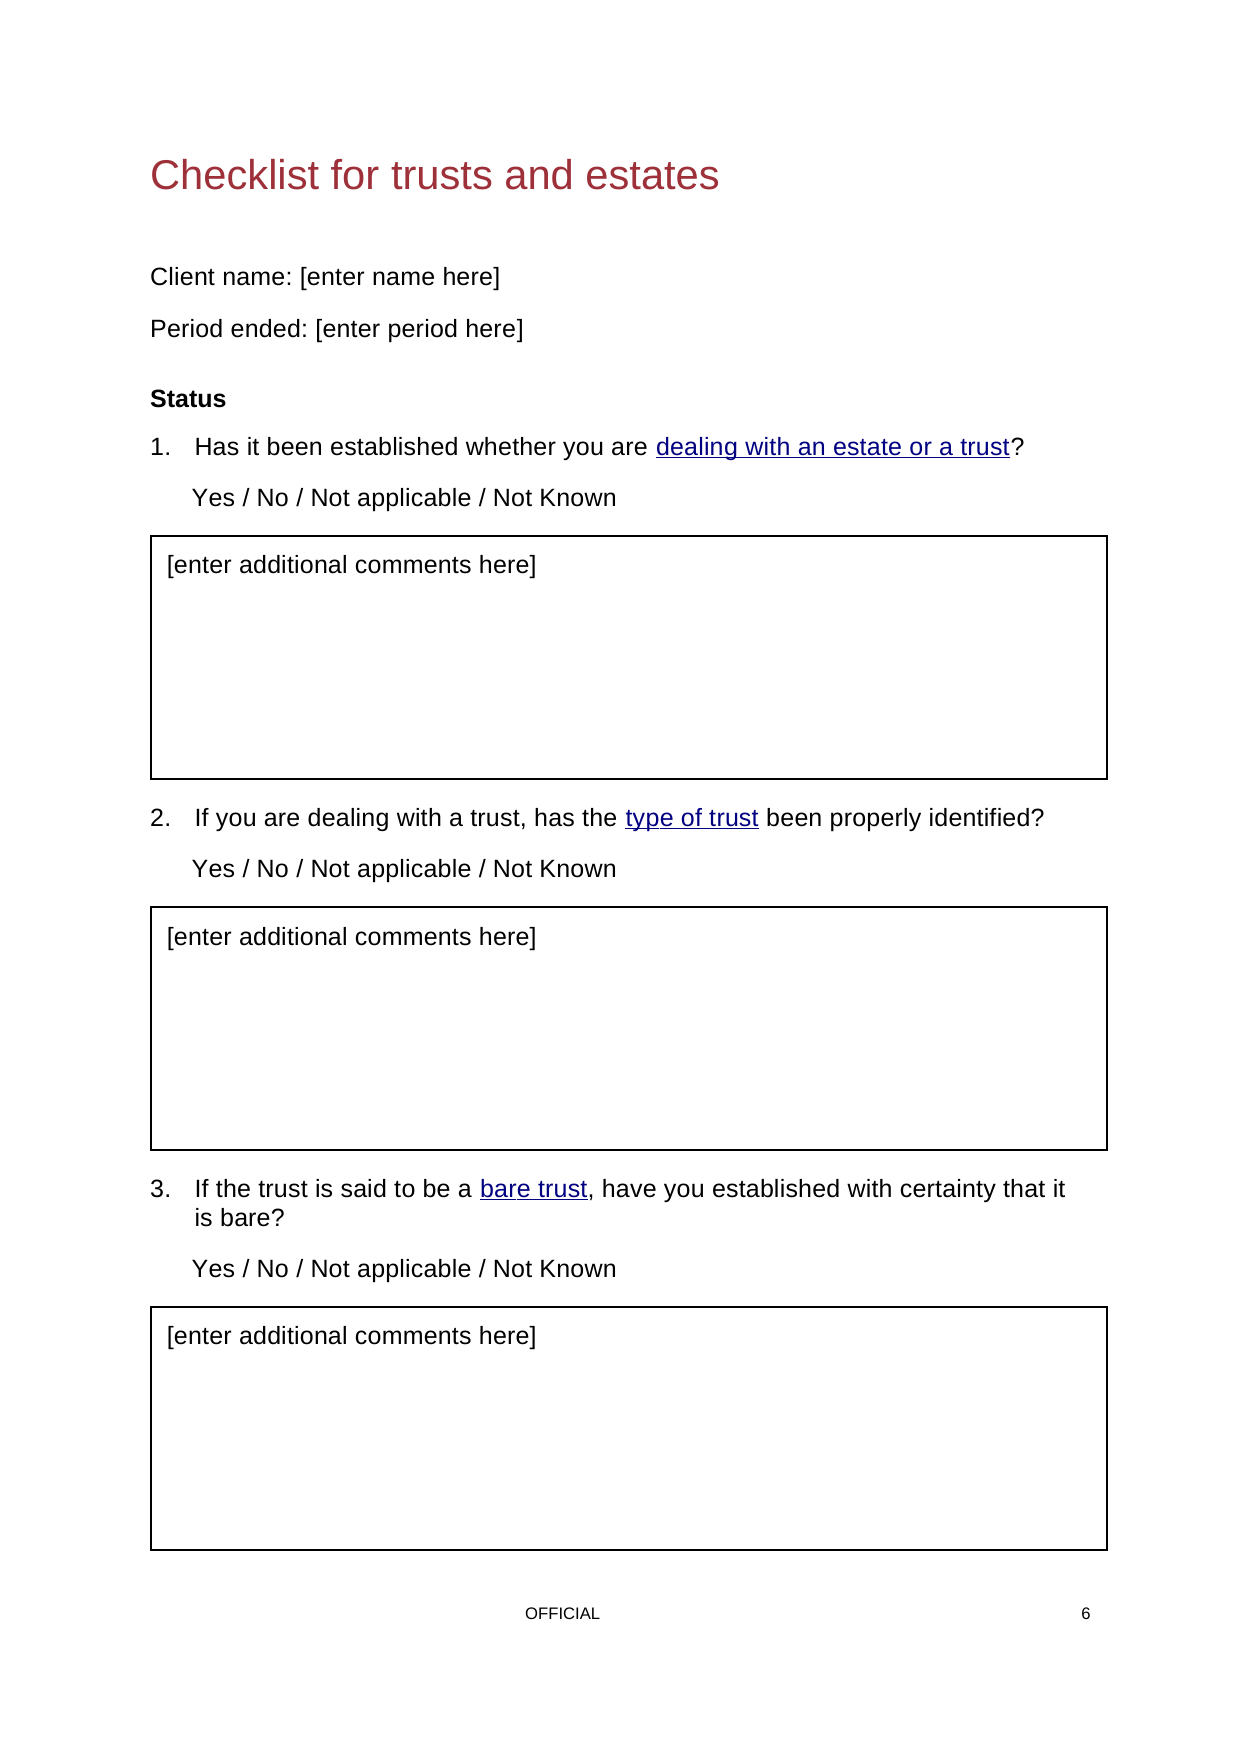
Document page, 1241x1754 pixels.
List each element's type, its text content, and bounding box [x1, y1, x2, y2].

subtitle Has it been established whether you are dealing with an estate or a trust? [150, 432, 1090, 460]
text [enter additional comments here] [167, 921, 1087, 950]
text [enter additional comments here] [167, 1321, 1087, 1350]
subtitle Yes / No / Not applicable / Not Known [191, 854, 1090, 883]
text Client name: [enter name here] [150, 262, 1086, 291]
subtitle If you are dealing with a trust, has the type of trust been properly identified? [150, 803, 1090, 832]
text [enter additional comments here] [167, 550, 1087, 579]
subtitle Status [150, 384, 1090, 413]
subtitle If the trust is said to be a bare trust, have you established with certainty that it is bare? [150, 1174, 1090, 1231]
subtitle Yes / No / Not applicable / Not Known [191, 1254, 1090, 1283]
text Period ended: [enter period here] [150, 314, 1086, 342]
subtitle Yes / No / Not applicable / Not Known [191, 483, 1090, 512]
subtitle Checklist for trusts and estates [150, 150, 1090, 198]
